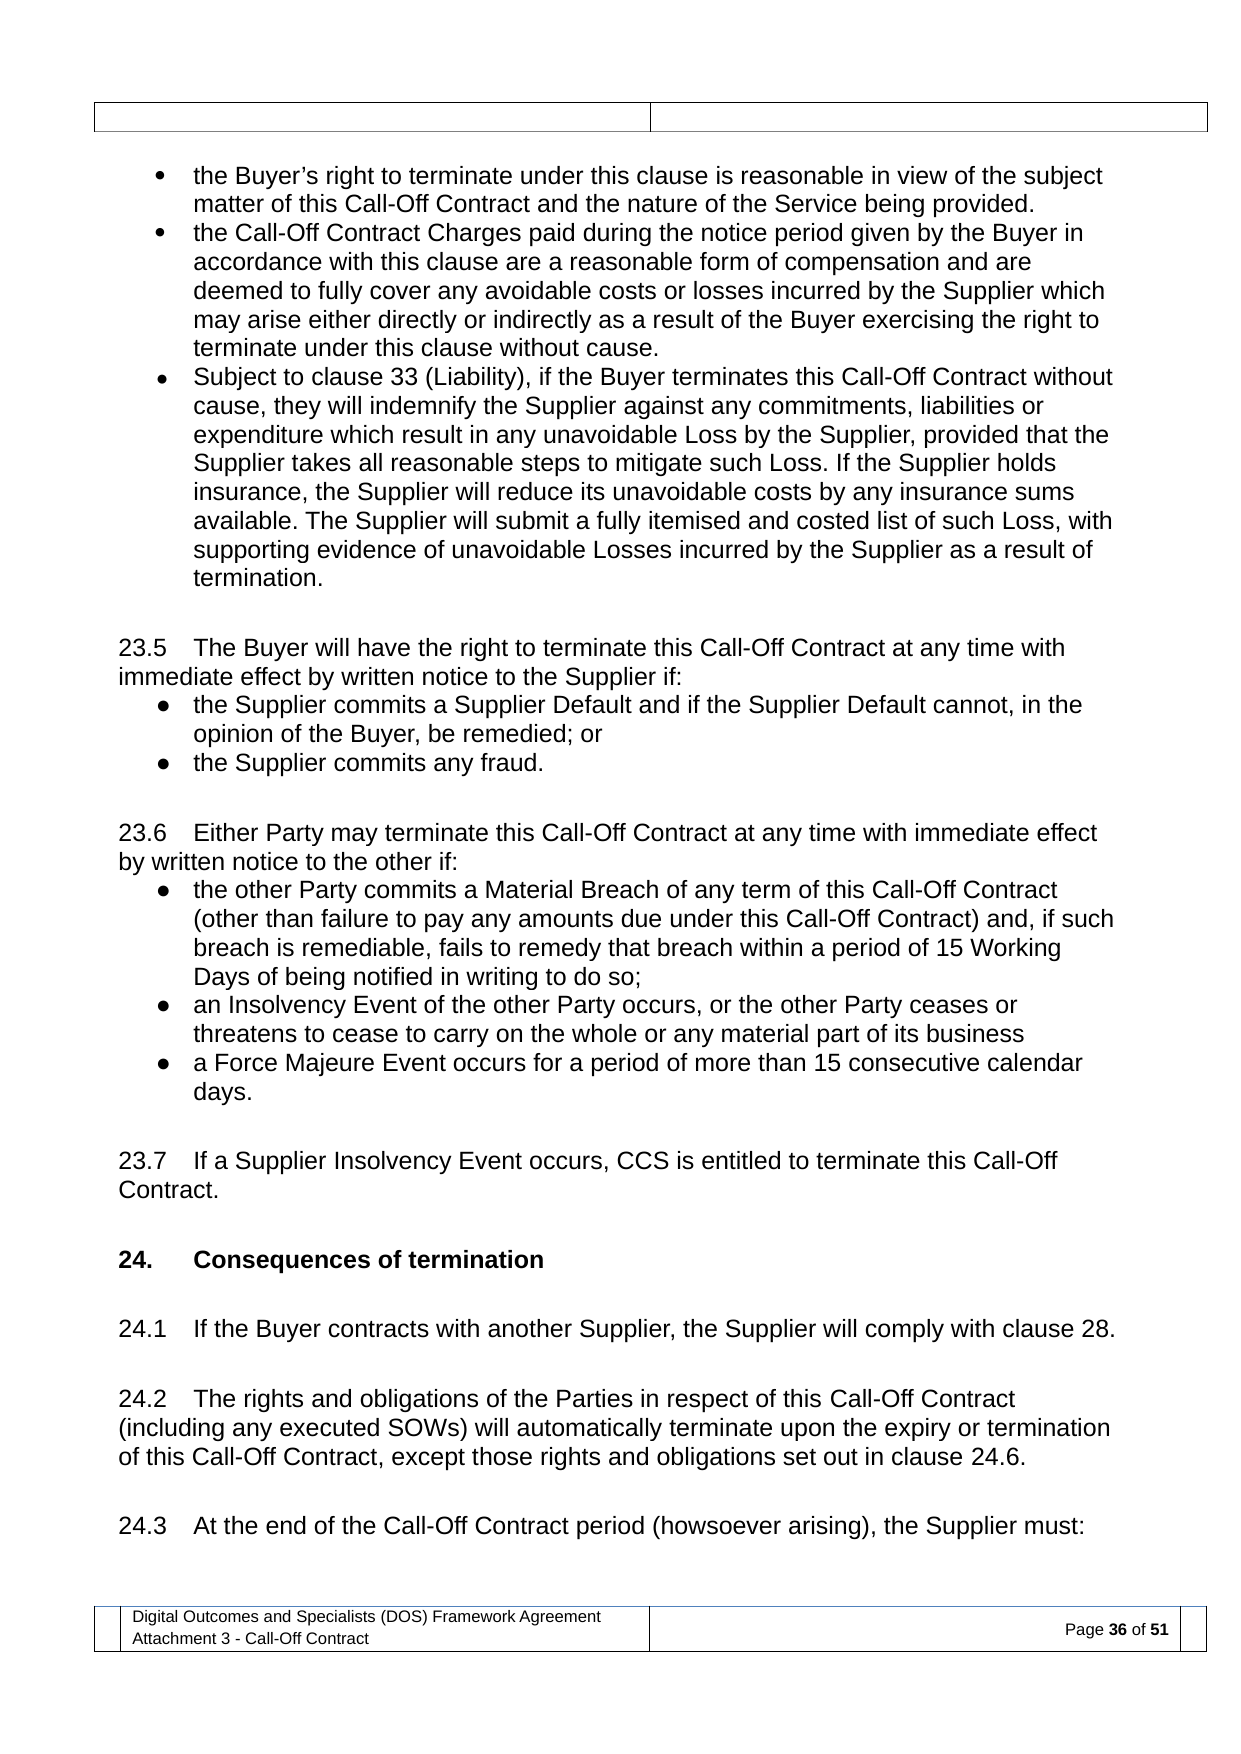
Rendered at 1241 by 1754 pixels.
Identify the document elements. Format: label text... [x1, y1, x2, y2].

list the Supplier commits a Supplier Default and if the Supplier Default cannot, in the opinion of the Buyer, be remedied; or [156, 691, 1122, 748]
text 24.1 If the Buyer contracts with another Supplier, the Supplier will comply with clause 28. [118, 1314, 1122, 1343]
list the Buyer’s right to terminate under this clause is reasonable in view of the subject matter of this Call-Off Contract and the nature of the Service being provided. [156, 161, 1122, 218]
list the other Party commits a Material Breach of any term of this Call-Off Contract (other than failure to pay any amounts due under this Call-Off Contract) and, if such breach is remediable, fails to remedy that breach within a period of 15 Working Days of being notified in writing to do so; [156, 875, 1122, 990]
subtitle 24. Consequences of termination [118, 1244, 1122, 1273]
list an Insolvency Event of the other Party occurs, or the other Party ceases or threatens to cease to carry on the whole or any material part of its business [156, 990, 1122, 1048]
list the Call-Off Contract Charges paid during the notice period given by the Buyer in accordance with this clause are a reasonable form of compensation and are deemed to fully cover any avoidable costs or losses incurred by the Supplier which may arise either directly or indirectly as a result of the Buyer exercising the right to terminate under this clause without cause. [156, 218, 1122, 362]
text 24.3 At the end of the Call-Off Contract period (howsoever arising), the Supplier must: [118, 1511, 1122, 1540]
text 24.2 The rights and obligations of the Parties in respect of this Call-Off Contract (including any executed SOWs) will automatically terminate upon the expiry or termination of this Call-Off Contract, except those rights and obligations set out in clause 24.6. [118, 1384, 1122, 1470]
text 23.5 The Buyer will have the right to terminate this Call-Off Contract at any time with immediate effect by written notice to the Supplier if: [118, 633, 1122, 691]
list the Supplier commits any fraud. [156, 748, 1122, 777]
text 23.7 If a Supplier Insolvency Event occurs, CCS is entitled to terminate this Call-Off Contract. [118, 1146, 1125, 1204]
list a Force Majeure Event occurs for a period of more than 15 consecutive calendar days. [156, 1048, 1122, 1105]
text 23.6 Either Party may terminate this Call-Off Contract at any time with immediate effect by written notice to the other if: [118, 818, 1122, 875]
list Subject to clause 33 (Liability), if the Buyer terminates this Call-Off Contract without cause, they will indemnify the Supplier against any commitments, liabilities or expenditure which result in any unavoidable Loss by the Supplier, provided that the Supplier takes all reasonable steps to mitigate such Loss. If the Supplier holds insurance, the Supplier will reduce its unavoidable costs by any insurance sums available. The Supplier will submit a fully itemised and costed list of such Loss, with supporting evidence of unavoidable Losses incurred by the Supplier as a result of termination. [156, 362, 1122, 592]
